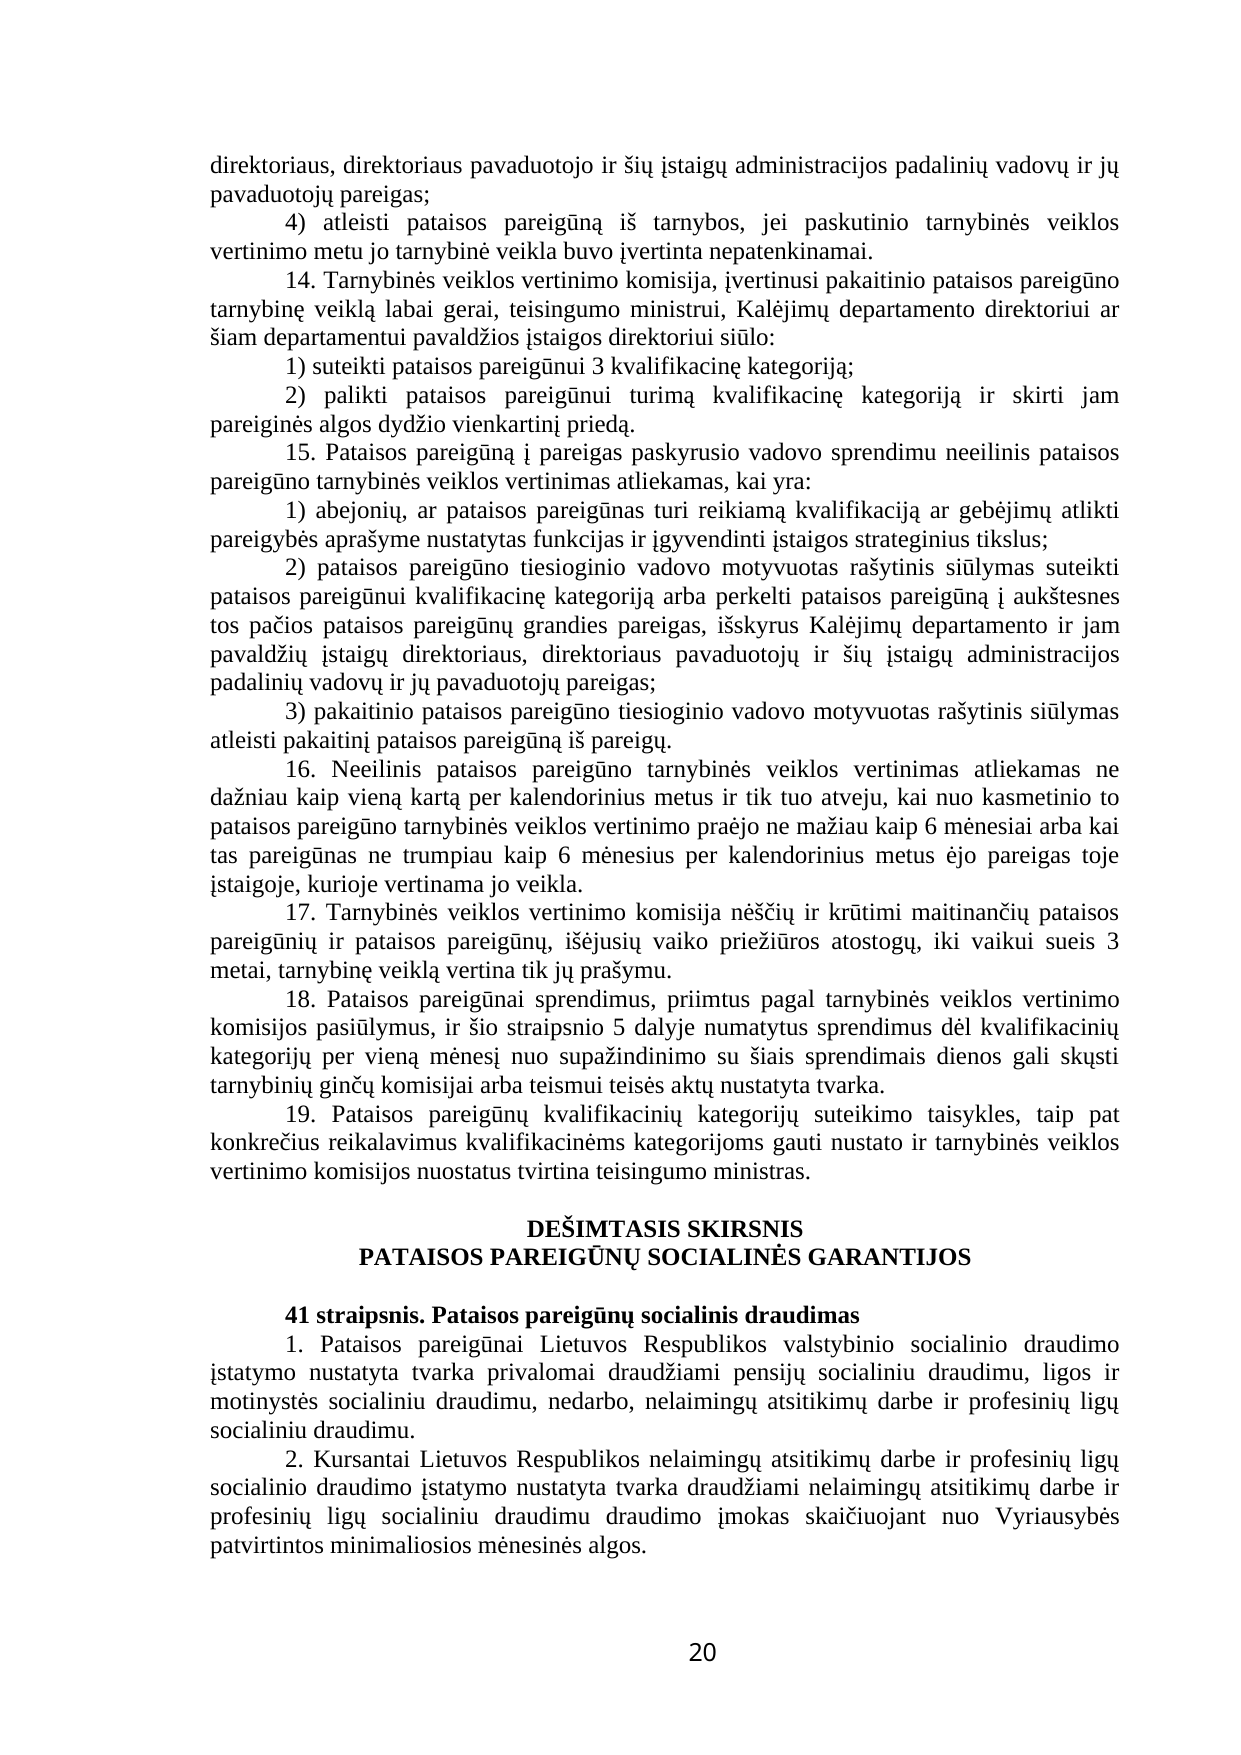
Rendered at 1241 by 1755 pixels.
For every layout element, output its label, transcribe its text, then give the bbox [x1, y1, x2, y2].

text 16. Neeilinis pataisos pareigūno tarnybinės veiklos vertinimas atliekamas ne dažniau kaip vieną kartą per kalendorinius metus ir tik tuo atveju, kai nuo kasmetinio to pataisos pareigūno tarnybinės veiklos vertinimo praėjo ne mažiau kaip 6 mėnesiai arba kai tas pareigūnas ne trumpiau kaip 6 mėnesius per kalendorinius metus ėjo pareigas toje įstaigoje, kurioje vertinama jo veikla. [210, 754, 1120, 897]
text 15. Pataisos pareigūną į pareigas paskyrusio vadovo sprendimu neeilinis pataisos pareigūno tarnybinės veiklos vertinimas atliekamas, kai yra: [210, 437, 1120, 495]
text DEŠIMTASIS SKIRSNIS [210, 1214, 1120, 1242]
text 1) suteikti pataisos pareigūnui 3 kvalifikacinę kategoriją; [210, 351, 1120, 380]
text 18. Pataisos pareigūnai sprendimus, priimtus pagal tarnybinės veiklos vertinimo komisijos pasiūlymus, ir šio straipsnio 5 dalyje numatytus sprendimus dėl kvalifikacinių kategorijų per vieną mėnesį nuo supažindinimo su šiais sprendimais dienos gali skųsti tarnybinių ginčų komisijai arba teismui teisės aktų nustatyta tvarka. [210, 984, 1120, 1099]
text 14. Tarnybinės veiklos vertinimo komisija, įvertinusi pakaitinio pataisos pareigūno tarnybinę veiklą labai gerai, teisingumo ministrui, Kalėjimų departamento direktoriui ar šiam departamentui pavaldžios įstaigos direktoriui siūlo: [210, 265, 1120, 351]
text 2) pataisos pareigūno tiesioginio vadovo motyvuotas rašytinis siūlymas suteikti pataisos pareigūnui kvalifikacinę kategoriją arba perkelti pataisos pareigūną į aukštesnes tos pačios pataisos pareigūnų grandies pareigas, išskyrus Kalėjimų departamento ir jam pavaldžių įstaigų direktoriaus, direktoriaus pavaduotojų ir šių įstaigų administracijos padalinių vadovų ir jų pavaduotojų pareigas; [210, 552, 1120, 696]
text 1) abejonių, ar pataisos pareigūnas turi reikiamą kvalifikaciją ar gebėjimų atlikti pareigybės aprašyme nustatytas funkcijas ir įgyvendinti įstaigos strateginius tikslus; [210, 495, 1120, 552]
text 17. Tarnybinės veiklos vertinimo komisija nėščių ir krūtimi maitinančių pataisos pareigūnių ir pataisos pareigūnų, išėjusių vaiko priežiūros atostogų, iki vaikui sueis 3 metai, tarnybinę veiklą vertina tik jų prašymu. [210, 897, 1120, 984]
text 19. Pataisos pareigūnų kvalifikacinių kategorijų suteikimo taisykles, taip pat konkrečius reikalavimus kvalifikacinėms kategorijoms gauti nustato ir tarnybinės veiklos vertinimo komisijos nuostatus tvirtina teisingumo ministras. [210, 1099, 1120, 1185]
text 2) palikti pataisos pareigūnui turimą kvalifikacinę kategoriją ir skirti jam pareiginės algos dydžio vienkartinį priedą. [210, 380, 1120, 437]
text direktoriaus, direktoriaus pavaduotojo ir šių įstaigų administracijos padalinių vadovų ir jų pavaduotojų pareigas; [210, 150, 1120, 207]
text 1. Pataisos pareigūnai Lietuvos Respublikos valstybinio socialinio draudimo įstatymo nustatyta tvarka privalomai draudžiami pensijų socialiniu draudimu, ligos ir motinystės socialiniu draudimu, nedarbo, nelaimingų atsitikimų darbe ir profesinių ligų socialiniu draudimu. [210, 1329, 1120, 1444]
text 41 straipsnis. Pataisos pareigūnų socialinis draudimas [210, 1300, 1120, 1329]
text 4) atleisti pataisos pareigūną iš tarnybos, jei paskutinio tarnybinės veiklos vertinimo metu jo tarnybinė veikla buvo įvertinta nepatenkinamai. [210, 207, 1120, 265]
text 3) pakaitinio pataisos pareigūno tiesioginio vadovo motyvuotas rašytinis siūlymas atleisti pakaitinį pataisos pareigūną iš pareigų. [210, 696, 1120, 754]
text PATAISOS PAREIGŪNŲ SOCIALINĖS GARANTIJOS [210, 1242, 1120, 1271]
text 2. Kursantai Lietuvos Respublikos nelaimingų atsitikimų darbe ir profesinių ligų socialinio draudimo įstatymo nustatyta tvarka draudžiami nelaimingų atsitikimų darbe ir profesinių ligų socialiniu draudimu draudimo įmokas skaičiuojant nuo Vyriausybės patvirtintos minimaliosios mėnesinės algos. [210, 1444, 1120, 1559]
